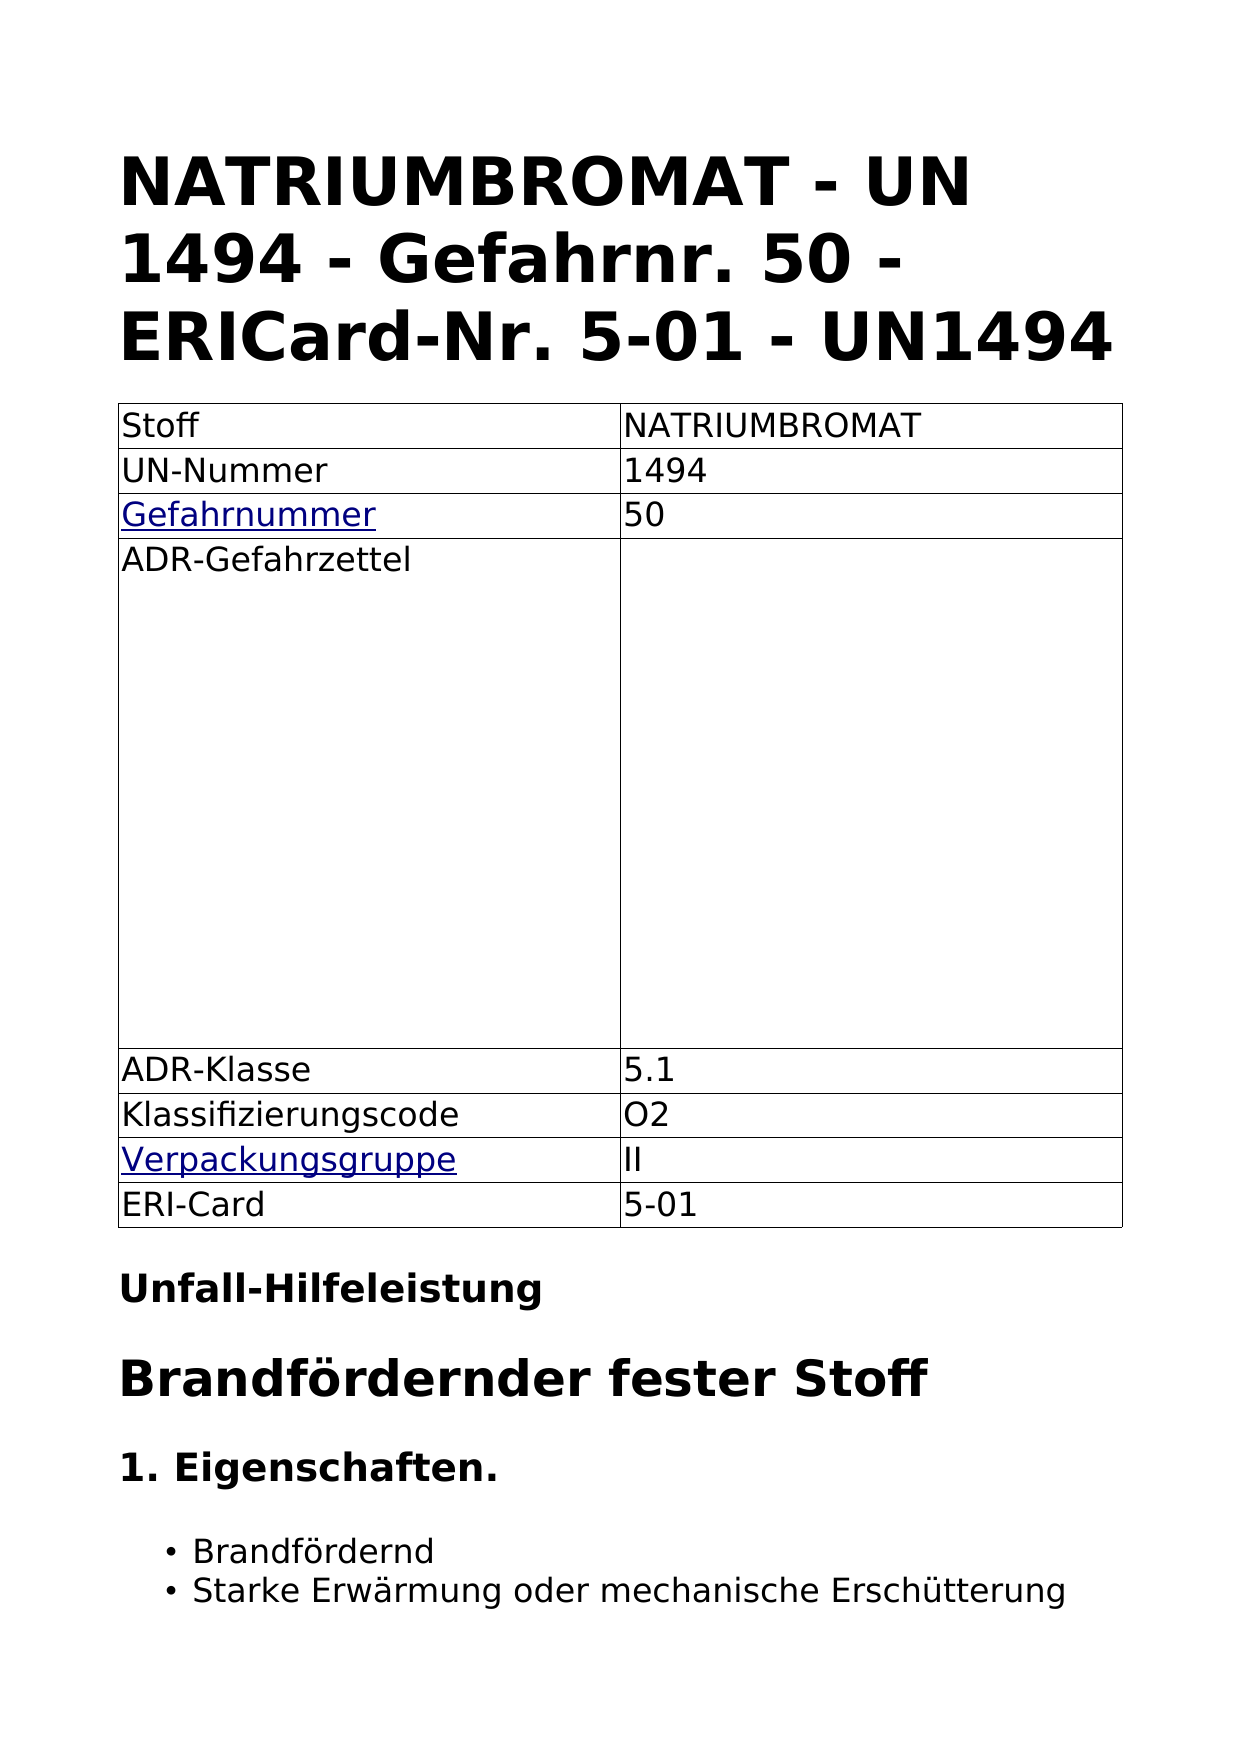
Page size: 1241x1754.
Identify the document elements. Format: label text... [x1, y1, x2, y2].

table_cell [621, 539, 1122, 1048]
list Brandfördernd [177, 1532, 1122, 1571]
table_cell 5.1 [621, 1049, 1122, 1092]
table_cell ADR-Gefahrzettel [119, 539, 620, 1048]
table_header NATRIUMBROMAT [621, 404, 1122, 448]
table_cell Klassifizierungscode [119, 1094, 620, 1137]
table_cell UN-Nummer [119, 449, 620, 493]
table_cell 50 [621, 494, 1122, 538]
list Starke Erwärmung oder mechanische Erschütterung [177, 1571, 1122, 1610]
table_cell 5-01 [621, 1183, 1122, 1227]
table_cell 1494 [621, 449, 1122, 493]
subtitle 1. Eigenschaften. [118, 1445, 1122, 1490]
subtitle NATRIUMBROMAT - UN 1494 - Gefahrnr. 50 - ERICard-Nr. 5-01 - UN1494 [118, 143, 1122, 376]
table_cell ADR-Klasse [119, 1049, 620, 1092]
table_cell ERI-Card [119, 1183, 620, 1227]
subtitle Unfall-Hilfeleistung [118, 1267, 1122, 1312]
table_cell O2 [621, 1094, 1122, 1137]
table_cell Gefahrnummer [119, 494, 620, 538]
subtitle Brandfördernder fester Stoff [118, 1349, 1122, 1408]
table_cell II [621, 1138, 1122, 1182]
table_cell Verpackungsgruppe [119, 1138, 620, 1182]
table_header Stoff [119, 404, 620, 448]
